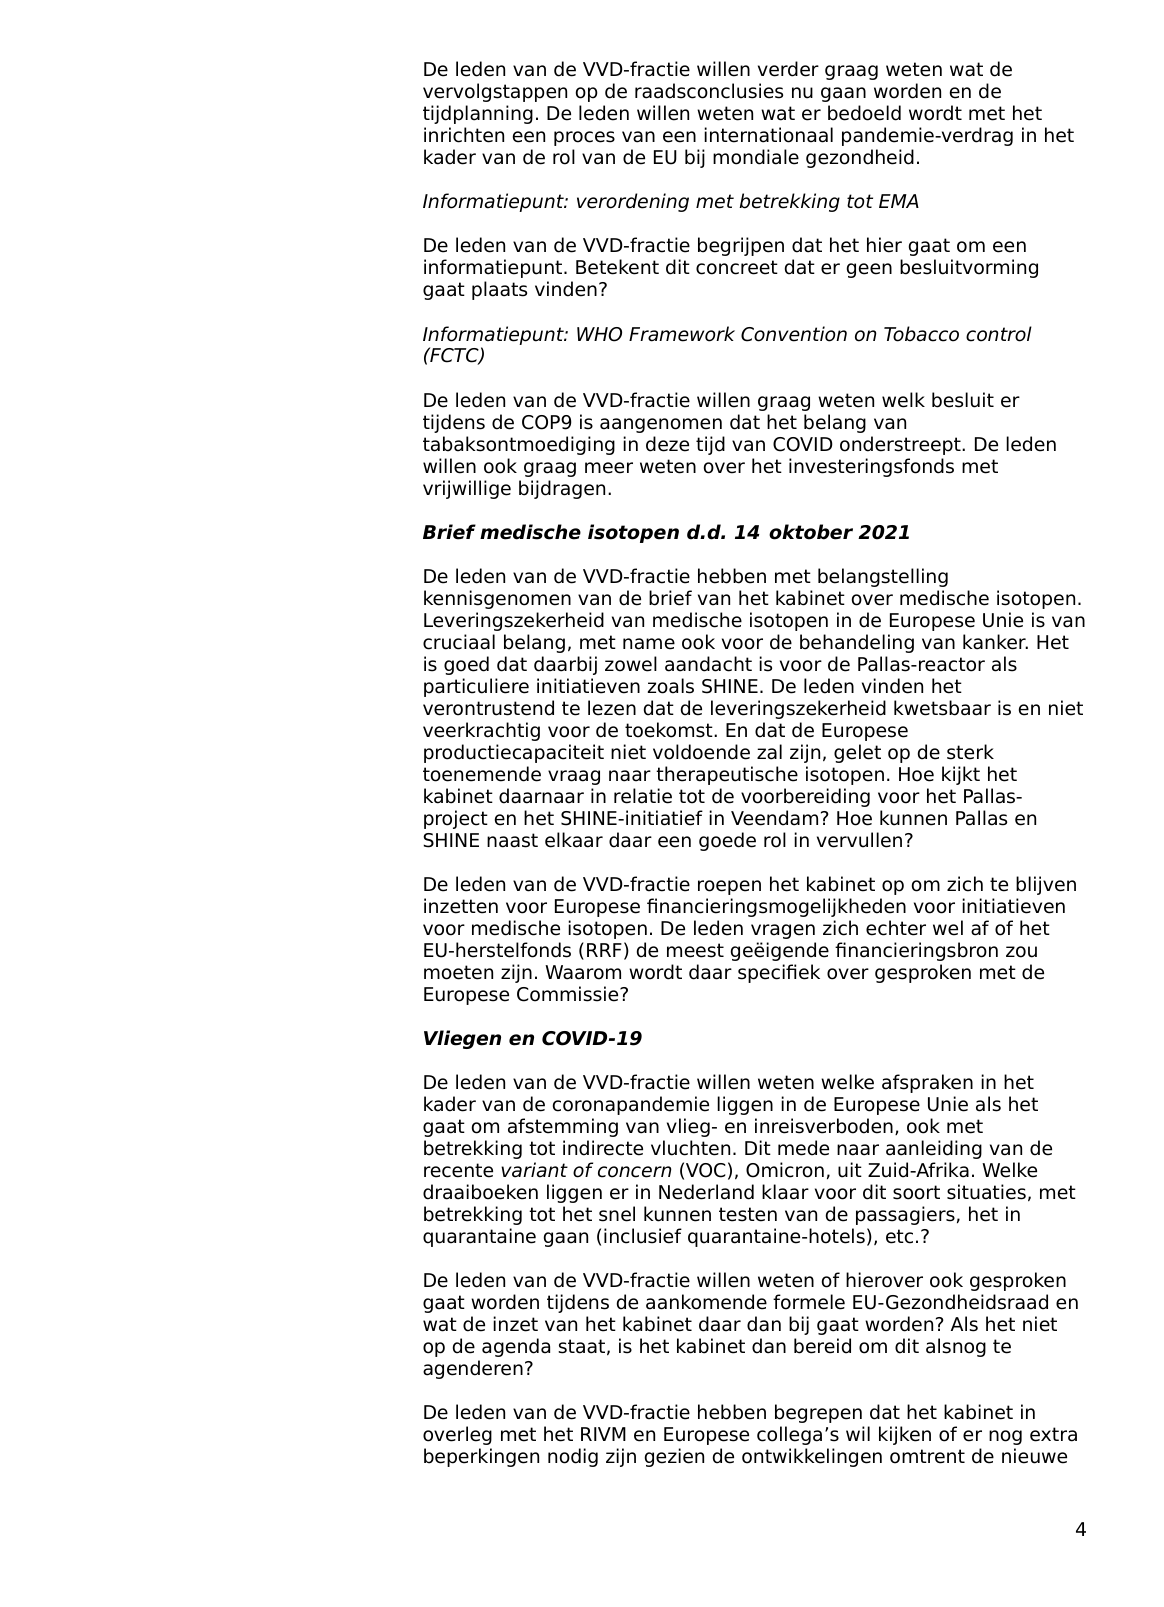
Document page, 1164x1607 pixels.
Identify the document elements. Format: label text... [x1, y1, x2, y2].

subtitle Informatiepunt: verordening met betrekking tot EMA [422, 191, 1087, 213]
text De leden van de VVD-fractie willen graag weten welk besluit er tijdens de COP9 is aangenomen dat het belang van tabaksontmoediging in deze tijd van COVID onderstreept. De leden willen ook graag meer weten over het investeringsfonds met vrijwillige bijdragen. [422, 389, 1087, 499]
text De leden van de VVD-fractie begrijpen dat het hier gaat om een informatiepunt. Betekent dit concreet dat er geen besluitvorming gaat plaats vinden? [422, 235, 1087, 301]
subtitle Brief medische isotopen d.d. 14 oktober 2021 [422, 522, 1087, 544]
text De leden van de VVD-fractie hebben begrepen dat het kabinet in overleg met het RIVM en Europese collega’s wil kijken of er nog extra beperkingen nodig zijn gezien de ontwikkelingen omtrent de nieuwe [422, 1402, 1087, 1468]
text De leden van de VVD-fractie roepen het kabinet op om zich te blijven inzetten voor Europese financieringsmogelijkheden voor initiatieven voor medische isotopen. De leden vragen zich echter wel af of het EU-herstelfonds (RRF) de meest geëigende financieringsbron zou moeten zijn. Waarom wordt daar specifiek over gesproken met de Europese Commissie? [422, 874, 1087, 1006]
subtitle Informatiepunt: WHO Framework Convention on Tobacco control (FCTC) [422, 323, 1087, 367]
subtitle Vliegen en COVID-19 [422, 1028, 1087, 1050]
text De leden van de VVD-fractie willen verder graag weten wat de vervolgstappen op de raadsconclusies nu gaan worden en de tijdplanning. De leden willen weten wat er bedoeld wordt met het inrichten een proces van een internationaal pandemie-verdrag in het kader van de rol van de EU bij mondiale gezondheid. [422, 59, 1087, 169]
text De leden van de VVD-fractie willen weten of hierover ook gesproken gaat worden tijdens de aankomende formele EU-Gezondheidsraad en wat de inzet van het kabinet daar dan bij gaat worden? Als het niet op de agenda staat, is het kabinet dan bereid om dit alsnog te agenderen? [422, 1270, 1087, 1380]
text De leden van de VVD-fractie willen weten welke afspraken in het kader van de coronapandemie liggen in de Europese Unie als het gaat om afstemming van vlieg- en inreisverboden, ook met betrekking tot indirecte vluchten. Dit mede naar aanleiding van de recente variant of concern (VOC), Omicron, uit Zuid-Afrika. Welke draaiboeken liggen er in Nederland klaar voor dit soort situaties, met betrekking tot het snel kunnen testen van de passagiers, het in quarantaine gaan (inclusief quarantaine-hotels), etc.? [422, 1072, 1087, 1248]
text De leden van de VVD-fractie hebben met belangstelling kennisgenomen van de brief van het kabinet over medische isotopen. Leveringszekerheid van medische isotopen in de Europese Unie is van cruciaal belang, met name ook voor de behandeling van kanker. Het is goed dat daarbij zowel aandacht is voor de Pallas-reactor als particuliere initiatieven zoals SHINE. De leden vinden het verontrustend te lezen dat de leveringszekerheid kwetsbaar is en niet veerkrachtig voor de toekomst. En dat de Europese productiecapaciteit niet voldoende zal zijn, gelet op de sterk toenemende vraag naar therapeutische isotopen. Hoe kijkt het kabinet daarnaar in relatie tot de voorbereiding voor het Pallas-project en het SHINE-initiatief in Veendam? Hoe kunnen Pallas en SHINE naast elkaar daar een goede rol in vervullen? [422, 566, 1087, 852]
